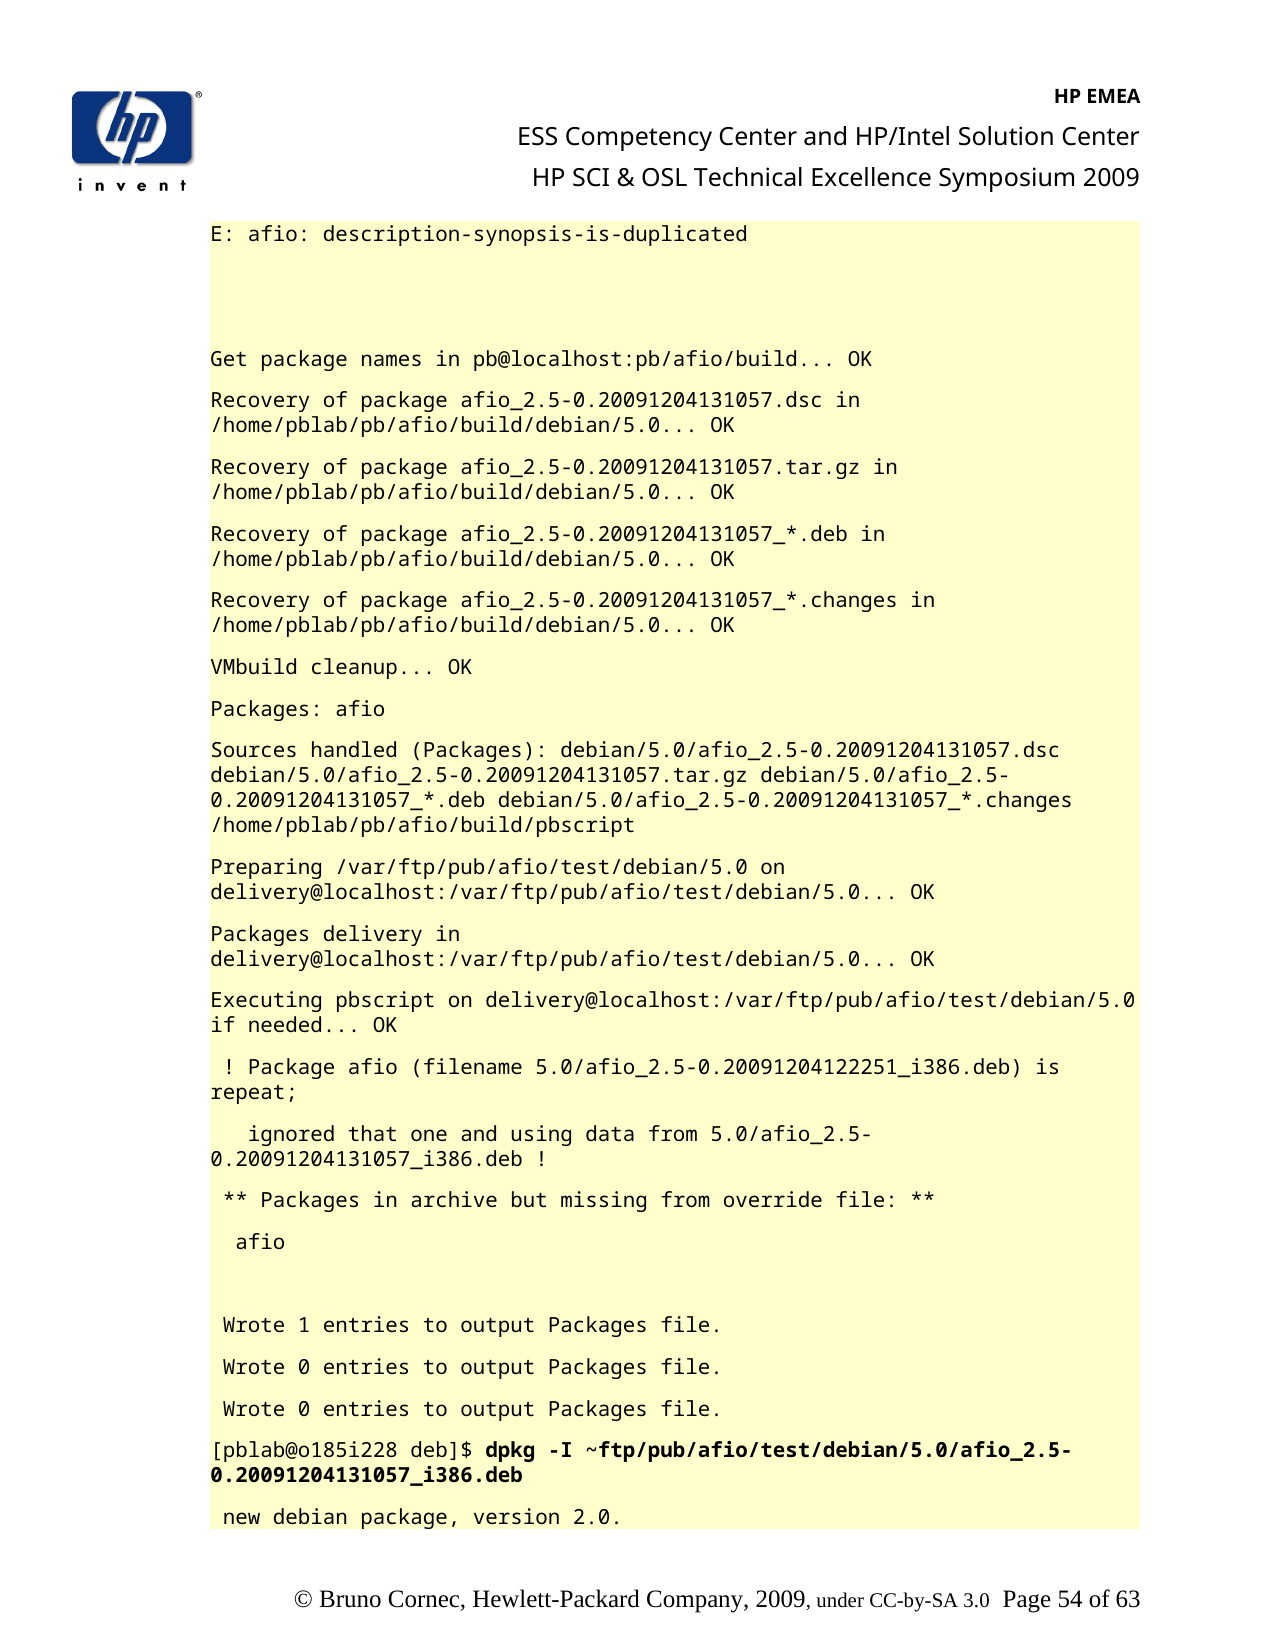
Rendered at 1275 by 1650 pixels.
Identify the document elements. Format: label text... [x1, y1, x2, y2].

text E: afio: description-synopsis-is-duplicated [210, 221, 1140, 246]
text Packages: afio [210, 696, 1140, 721]
text VMbuild cleanup... OK [210, 654, 1140, 679]
text Recovery of package afio_2.5-0.20091204131057_*.changes in /home/pblab/pb/afio/build/debian/5.0... OK [210, 588, 1140, 638]
text Preparing /var/ftp/pub/afio/test/debian/5.0 on delivery@localhost:/var/ftp/pub/afio/test/debian/5.0... OK [210, 854, 1140, 904]
text Recovery of package afio_2.5-0.20091204131057.dsc in /home/pblab/pb/afio/build/debian/5.0... OK [210, 388, 1140, 438]
text Recovery of package afio_2.5-0.20091204131057.tar.gz in /home/pblab/pb/afio/build/debian/5.0... OK [210, 454, 1140, 504]
text Sources handled (Packages): debian/5.0/afio_2.5-0.20091204131057.dsc debian/5.0/afio_2.5-0.20091204131057.tar.gz debian/5.0/afio_2.5-0.20091204131057_*.deb debian/5.0/afio_2.5-0.20091204131057_*.changes /home/pblab/pb/afio/build/pbscript [210, 738, 1140, 838]
text new debian package, version 2.0. [210, 1504, 1140, 1529]
text ** Packages in archive but missing from override file: ** [210, 1188, 1140, 1213]
text [pblab@o185i228 deb]$ dpkg -I ~ftp/pub/afio/test/debian/5.0/afio_2.5-0.20091204131057_i386.deb [210, 1438, 1140, 1488]
text ! Package afio (filename 5.0/afio_2.5-0.20091204122251_i386.deb) is repeat; [210, 1054, 1140, 1104]
text Wrote 0 entries to output Packages file. [210, 1354, 1140, 1379]
text Recovery of package afio_2.5-0.20091204131057_*.deb in /home/pblab/pb/afio/build/debian/5.0... OK [210, 521, 1140, 571]
picture [70, 88, 203, 192]
text Packages delivery in delivery@localhost:/var/ftp/pub/afio/test/debian/5.0... OK [210, 921, 1140, 971]
text Wrote 1 entries to output Packages file. [210, 1313, 1140, 1338]
text ignored that one and using data from 5.0/afio_2.5-0.20091204131057_i386.deb ! [210, 1121, 1140, 1171]
text Get package names in pb@localhost:pb/afio/build... OK [210, 346, 1140, 371]
text Wrote 0 entries to output Packages file. [210, 1396, 1140, 1421]
text afio [210, 1229, 1140, 1254]
text Executing pbscript on delivery@localhost:/var/ftp/pub/afio/test/debian/5.0 if needed... OK [210, 988, 1140, 1038]
